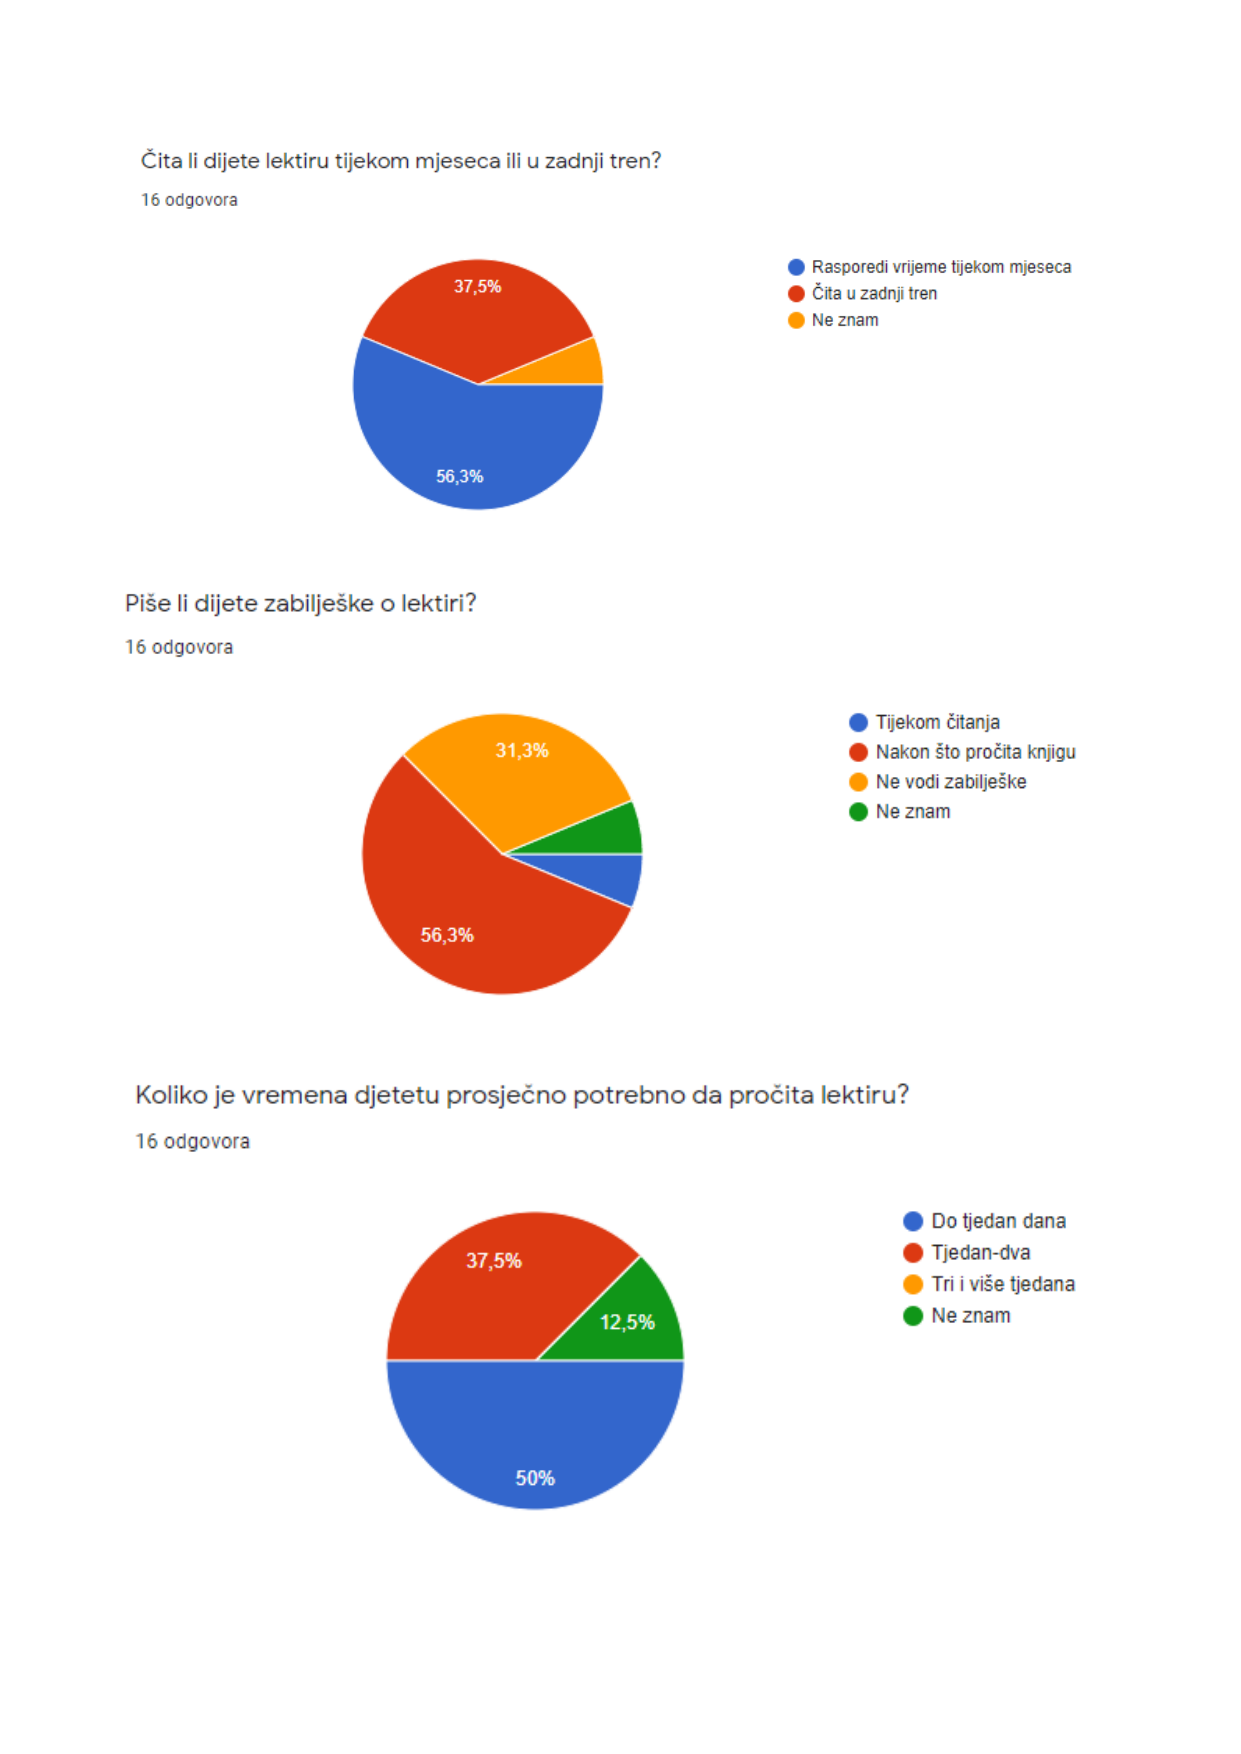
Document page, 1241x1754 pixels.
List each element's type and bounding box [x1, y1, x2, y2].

picture [118, 118, 1122, 544]
picture [118, 1064, 1124, 1547]
picture [118, 571, 1123, 1036]
